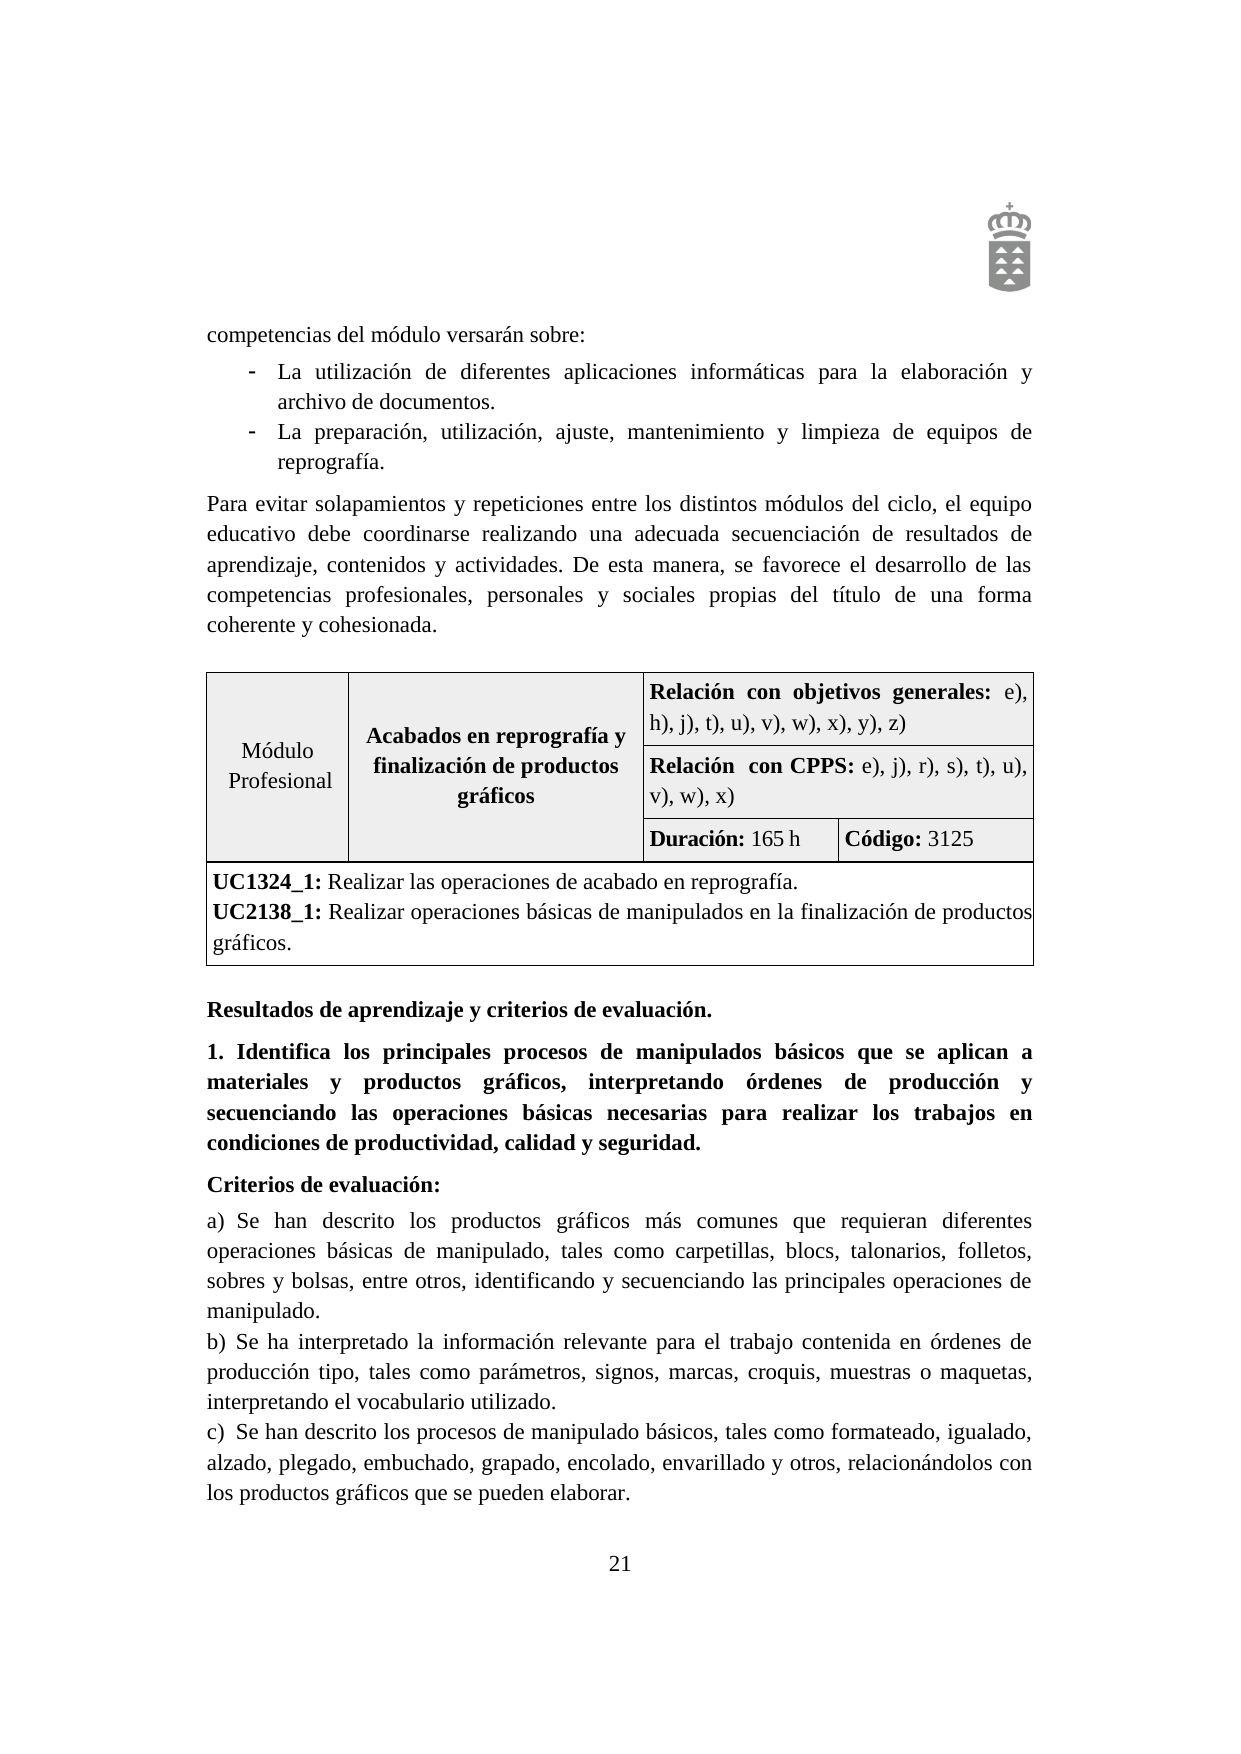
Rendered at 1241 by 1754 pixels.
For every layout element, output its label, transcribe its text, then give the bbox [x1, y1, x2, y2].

table_header Relación con objetivos generales: e), h), j), t), u), v), w), x), y), z) [644, 673, 1033, 745]
table_cell Relación con CPPS: e), j), r), s), t), u), v), w), x) [644, 746, 1033, 818]
text Para evitar solapamientos y repeticiones entre los distintos módulos del ciclo, el equipo educativo debe coordinarse realizando una adecuada secuenciación de resultados de aprendizaje, contenidos y actividades. De esta manera, se favorece el desarrollo de las competencias profesionales, personales y sociales propias del título de una forma coherente y cohesionada. [207, 490, 1033, 637]
table_header Módulo Profesional [207, 673, 348, 861]
list La preparación, utilización, ajuste, mantenimiento y limpieza de equipos de reprografía. [248, 418, 1033, 475]
text Criterios de evaluación: [207, 1171, 1033, 1197]
table_cell Código: 3125 [839, 819, 1033, 861]
text a) Se han descrito los productos gráficos más comunes que requieran diferentes operaciones básicas de manipulado, tales como carpetillas, blocs, talonarios, folletos, sobres y bolsas, entre otros, identificando y secuenciando las principales operaciones de manipulado. [207, 1207, 1033, 1324]
table_cell Duración: 165 h [644, 819, 838, 861]
text b) Se ha interpretado la información relevante para el trabajo contenida en órdenes de producción tipo, tales como parámetros, signos, marcas, croquis, muestras o maquetas, interpretando el vocabulario utilizado. [207, 1328, 1033, 1414]
table_cell UC1324_1: Realizar las operaciones de acabado en reprografía. UC2138_1: Realizar operaciones básicas de manipulados en la finalización de productos gráficos. [207, 863, 1033, 965]
list La utilización de diferentes aplicaciones informáticas para la elaboración y archivo de documentos. [248, 358, 1033, 414]
table_header Acabados en reprografía y finalización de productos gráficos [349, 673, 643, 861]
text Resultados de aprendizaje y criterios de evaluación. [207, 996, 1033, 1022]
text c) Se han descrito los procesos de manipulado básicos, tales como formateado, igualado, alzado, plegado, embuchado, grapado, encolado, envarillado y otros, relacionándolos con los productos gráficos que se pueden elaborar. [207, 1418, 1033, 1505]
picture [987, 202, 1032, 292]
text competencias del módulo versarán sobre: [207, 322, 1033, 348]
text 1. Identifica los principales procesos de manipulados básicos que se aplican a materiales y productos gráficos, interpretando órdenes de producción y secuenciando las operaciones básicas necesarias para realizar los trabajos en condiciones de productividad, calidad y seguridad. [207, 1038, 1033, 1155]
